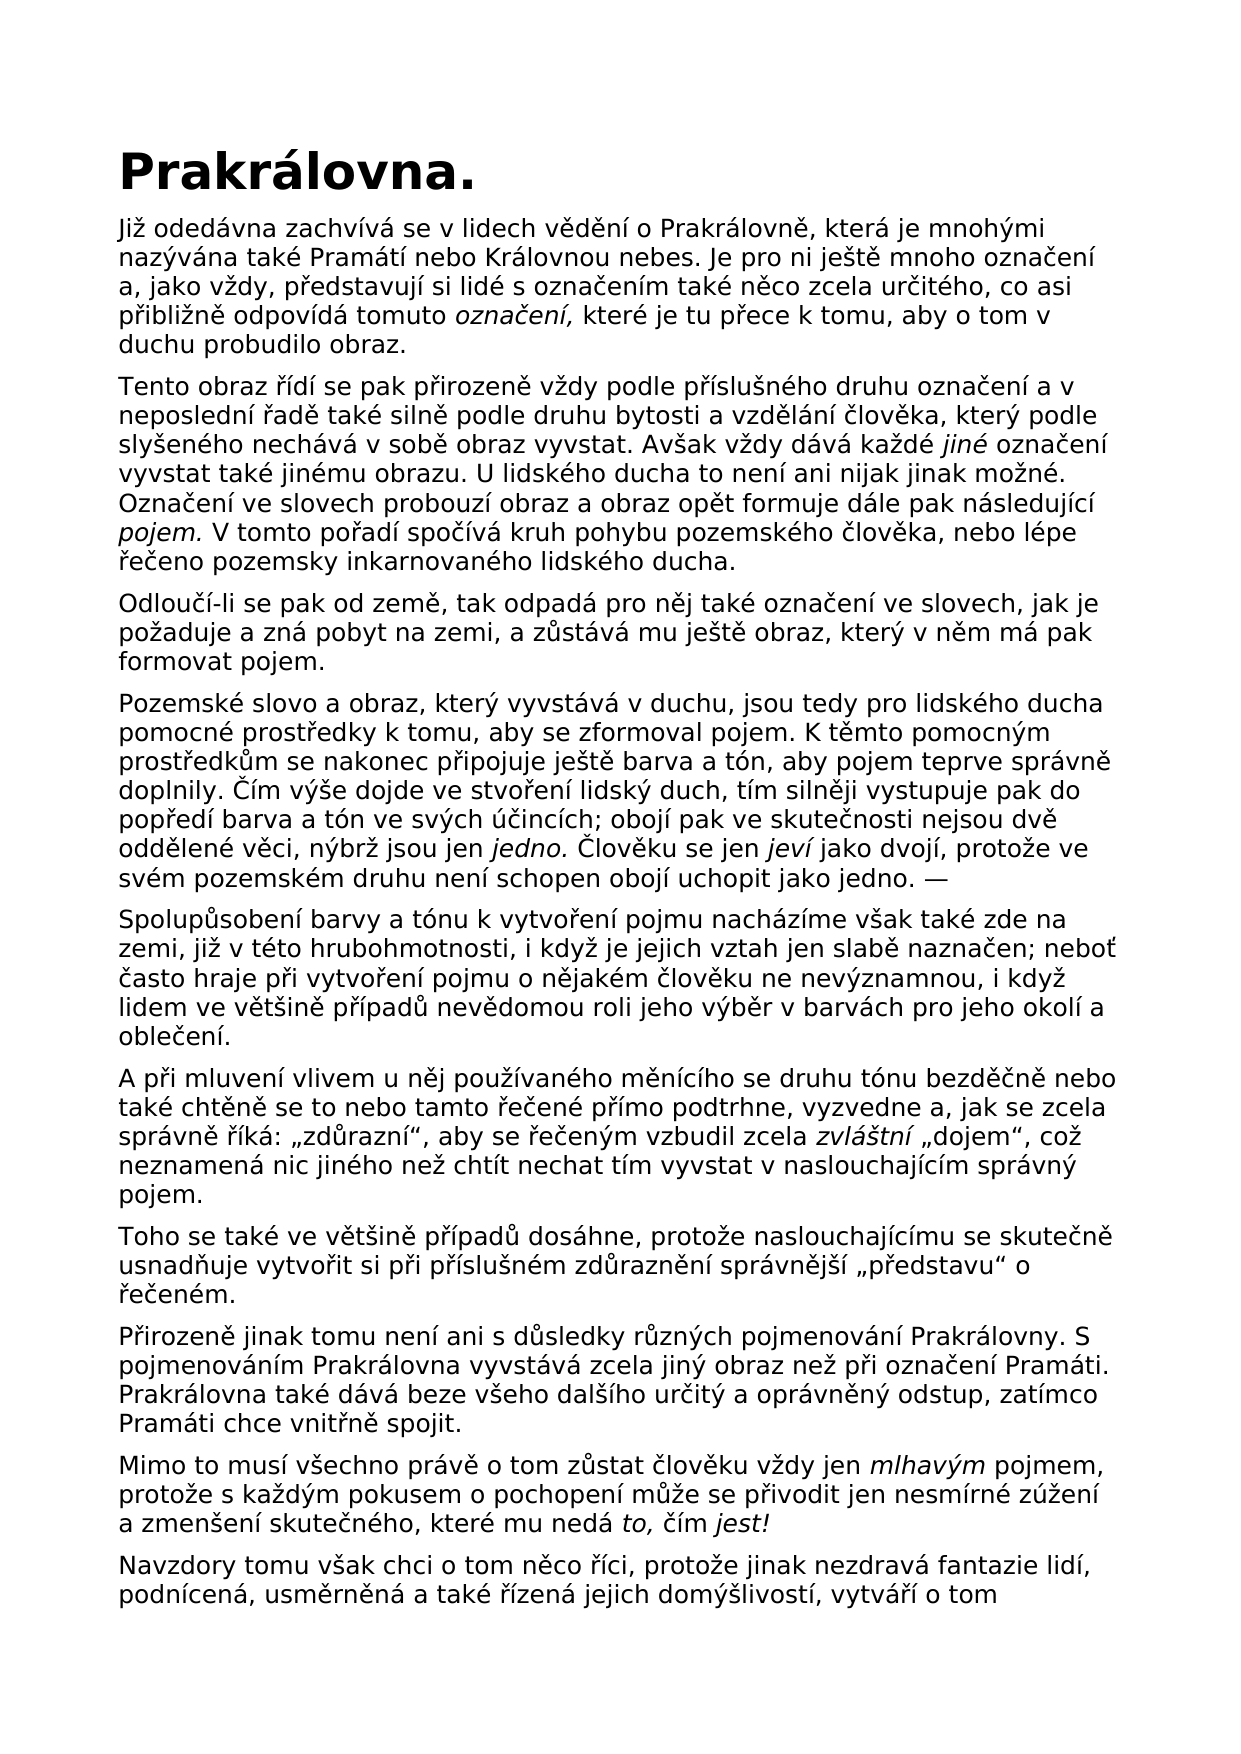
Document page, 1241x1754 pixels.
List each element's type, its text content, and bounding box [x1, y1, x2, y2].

text A při mluvení vlivem u něj používaného měnícího se druhu tónu bezděčně nebo také chtěně se to nebo tamto řečené přímo podtrhne, vyzvedne a, jak se zcela správně říká: „zdůrazní“, aby se řečeným vzbudil zcela zvláštní „dojem“, což neznamená nic jiného než chtít nechat tím vyvstat v naslouchajícím správný pojem. [118, 1064, 1122, 1210]
text Odloučí-li se pak od země, tak odpadá pro něj také označení ve slovech, jak je požaduje a zná pobyt na zemi, a zůstává mu ještě obraz, který v něm má pak formovat pojem. [118, 589, 1122, 676]
text Pozemské slovo a obraz, který vyvstává v duchu, jsou tedy pro lidského ducha pomocné prostředky k tomu, aby se zformoval pojem. K těmto pomocným prostředkům se nakonec připojuje ještě barva a tón, aby pojem teprve správně doplnily. Čím výše dojde ve stvoření lidský duch, tím silněji vystupuje pak do popředí barva a tón ve svých účincích; obojí pak ve skutečnosti nejsou dvě oddělené věci, nýbrž jsou jen jedno. Člověku se jen jeví jako dvojí, protože ve svém pozemském druhu není schopen obojí uchopit jako jedno. — [118, 689, 1122, 893]
text Již odedávna zachvívá se v lidech vědění o Prakrálovně, která je mnohými nazývána také Pramátí nebo Královnou nebes. Je pro ni ještě mnoho označení a, jako vždy, představují si lidé s označením také něco zcela určitého, co asi přibližně odpovídá tomuto označení, které je tu přece k tomu, aby o tom v duchu probudilo obraz. [118, 214, 1122, 360]
text Spolupůsobení barvy a tónu k vytvoření pojmu nacházíme však také zde na zemi, již v této hrubohmotnosti, i když je jejich vztah jen slabě naznačen; neboť často hraje při vytvoření pojmu o nějakém člověku ne nevýznamnou, i když lidem ve většině případů nevědomou roli jeho výběr v barvách pro jeho okolí a oblečení. [118, 906, 1122, 1051]
text Přirozeně jinak tomu není ani s důsledky různých pojmenování Prakrálovny. S pojmenováním Prakrálovna vyvstává zcela jiný obraz než při označení Pramáti. Prakrálovna také dává beze všeho dalšího určitý a oprávněný odstup, zatímco Pramáti chce vnitřně spojit. [118, 1322, 1122, 1439]
text Tento obraz řídí se pak přirozeně vždy podle příslušného druhu označení a v neposlední řadě také silně podle druhu bytosti a vzdělání člověka, který podle slyšeného nechává v sobě obraz vyvstat. Avšak vždy dává každé jiné označení vyvstat také jinému obrazu. U lidského ducha to není ani nijak jinak možné. Označení ve slovech probouzí obraz a obraz opět formuje dále pak následující pojem. V tomto pořadí spočívá kruh pohybu pozemského člověka, nebo lépe řečeno pozemsky inkarnovaného lidského ducha. [118, 372, 1122, 576]
subtitle Prakrálovna. [118, 143, 1122, 201]
text Toho se také ve většině případů dosáhne, protože naslouchajícímu se skutečně usnadňuje vytvořit si při příslušném zdůraznění správnější „představu“ o řečeném. [118, 1222, 1122, 1310]
text Navzdory tomu však chci o tom něco říci, protože jinak nezdravá fantazie lidí, podnícená, usměrněná a také řízená jejich domýšlivostí, vytváří o tom [118, 1551, 1122, 1610]
text Mimo to musí všechno právě o tom zůstat člověku vždy jen mlhavým pojmem, protože s každým pokusem o pochopení může se přivodit jen nesmírné zúžení a zmenšení skutečného, které mu nedá to, čím jest! [118, 1451, 1122, 1539]
